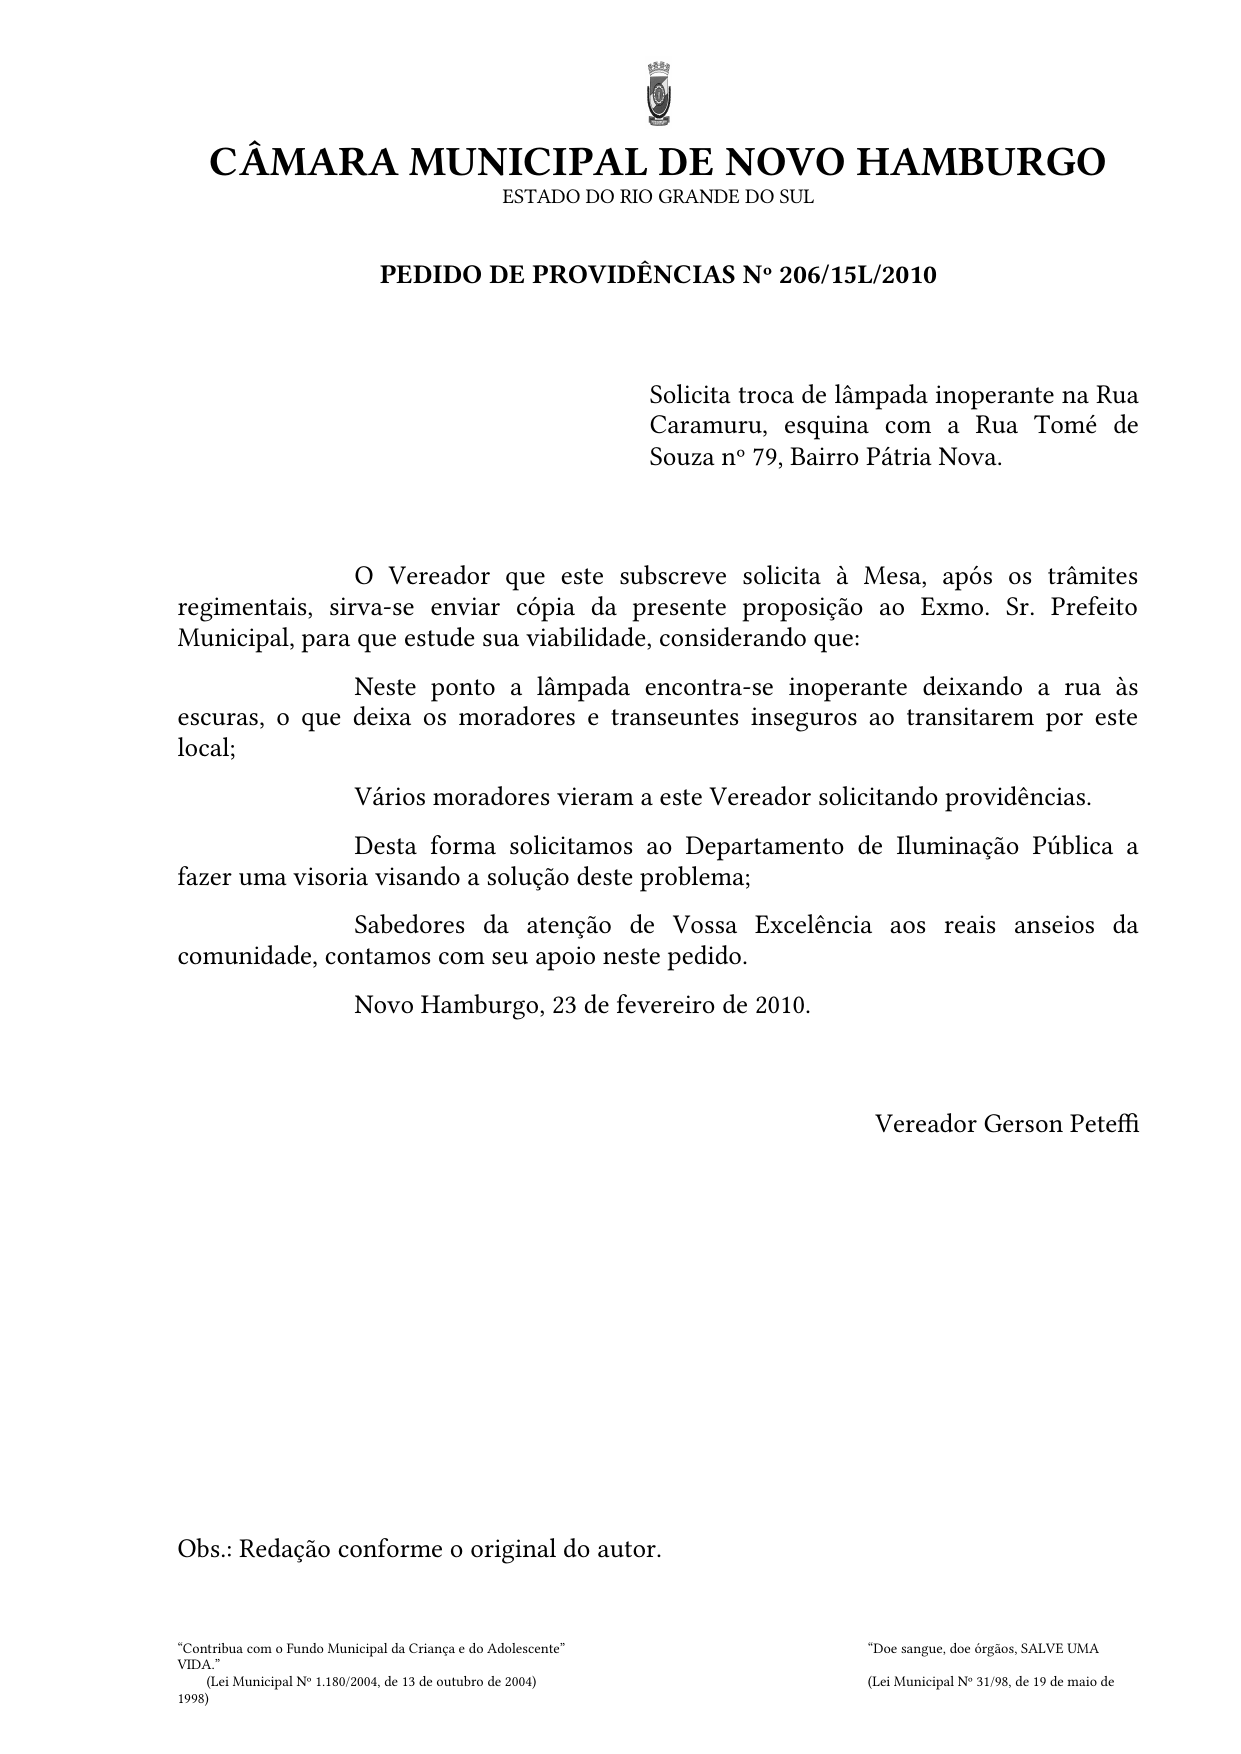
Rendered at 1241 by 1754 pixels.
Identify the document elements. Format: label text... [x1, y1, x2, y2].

text Vários moradores vieram a este Vereador solicitando providências. [177, 781, 1140, 812]
text Neste ponto a lâmpada encontra-se inoperante deixando a rua às escuras, o que deixa os moradores e transeuntes inseguros ao transitarem por este local; [177, 671, 1140, 763]
text Sabedores da atenção de Vossa Excelência aos reais anseios da comunidade, contamos com seu apoio neste pedido. [177, 909, 1140, 971]
text Desta forma solicitamos ao Departamento de Iluminação Pública a fazer uma visoria visando a solução deste problema; [177, 830, 1140, 892]
text PEDIDO DE PROVIDÊNCIAS Nº 206/15L/2010 [177, 259, 1140, 290]
text Obs.: Redação conforme o original do autor. [177, 1533, 1140, 1564]
text Vereador Gerson Peteffi [177, 1108, 1140, 1139]
text Solicita troca de lâmpada inoperante na Rua Caramuru, esquina com a Rua Tomé de Souza nº 79, Bairro Pátria Nova. [649, 379, 1140, 472]
text Novo Hamburgo, 23 de fevereiro de 2010. [177, 989, 1140, 1020]
text O Vereador que este subscreve solicita à Mesa, após os trâmites regimentais, sirva-se enviar cópia da presente proposição ao Exmo. Sr. Prefeito Municipal, para que estude sua viabilidade, considerando que: [177, 560, 1140, 653]
